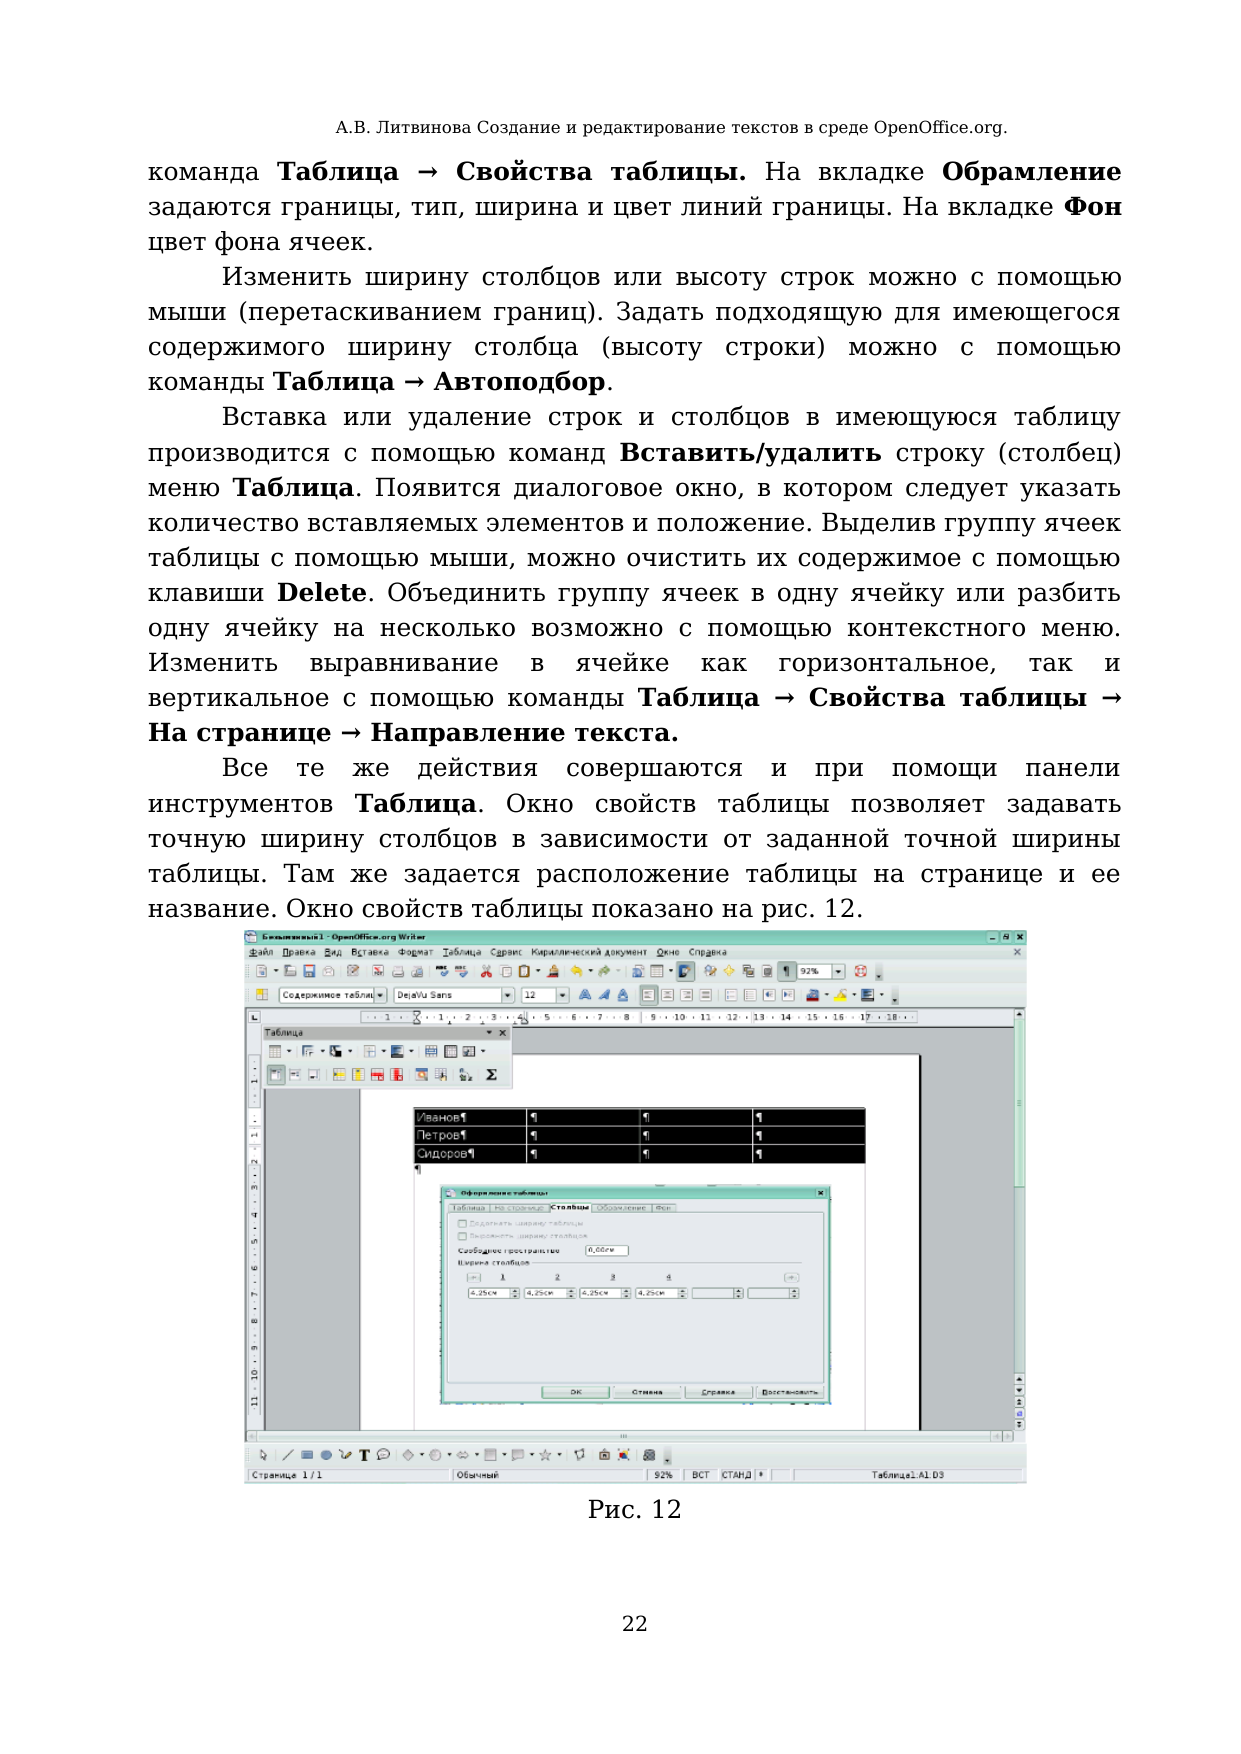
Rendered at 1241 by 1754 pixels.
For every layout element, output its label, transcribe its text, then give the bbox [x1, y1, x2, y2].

text команда Таблица → Свойства таблицы. На вкладке Обрамление задаются границы, тип, ширина и цвет линий границы. На вкладке Фон цвет фона ячеек. [148, 157, 1122, 256]
text Вставка или удаление строк и столбцов в имеющуюся таблицу производится с помощью команд Вставить/удалить строку (столбец) меню Таблица. Появится диалоговое окно, в котором следует указать количество вставляемых элементов и положение. Выделив группу ячеек таблицы с помощью мыши, можно очистить их содержимое с помощью клавиши Delete. Объединить группу ячеек в одну ячейку или разбить одну ячейку на несколько возможно с помощью контекстного меню. Изменить выравнивание в ячейке как горизонтальное, так и вертикальное с помощью команды Таблица → Свойства таблицы → На странице → Направление текста. [148, 402, 1122, 748]
text Все те же действия совершаются и при помощи панели инструментов Таблица. Окно свойств таблицы позволяет задавать точную ширину столбцов в зависимости от заданной точной ширины таблицы. Там же задается расположение таблицы на странице и ее название. Окно свойств таблицы показано на рис. 12. [148, 753, 1122, 923]
text Изменить ширину столбцов или высоту строк можно с помощью мыши (перетаскиванием границ). Задать подходящую для имеющегося содержимого ширину столбца (высоту строки) можно с помощью команды Таблица → Автоподбор. [148, 262, 1122, 397]
picture [242, 928, 1028, 1484]
text Рис. 12 [148, 1496, 1122, 1525]
